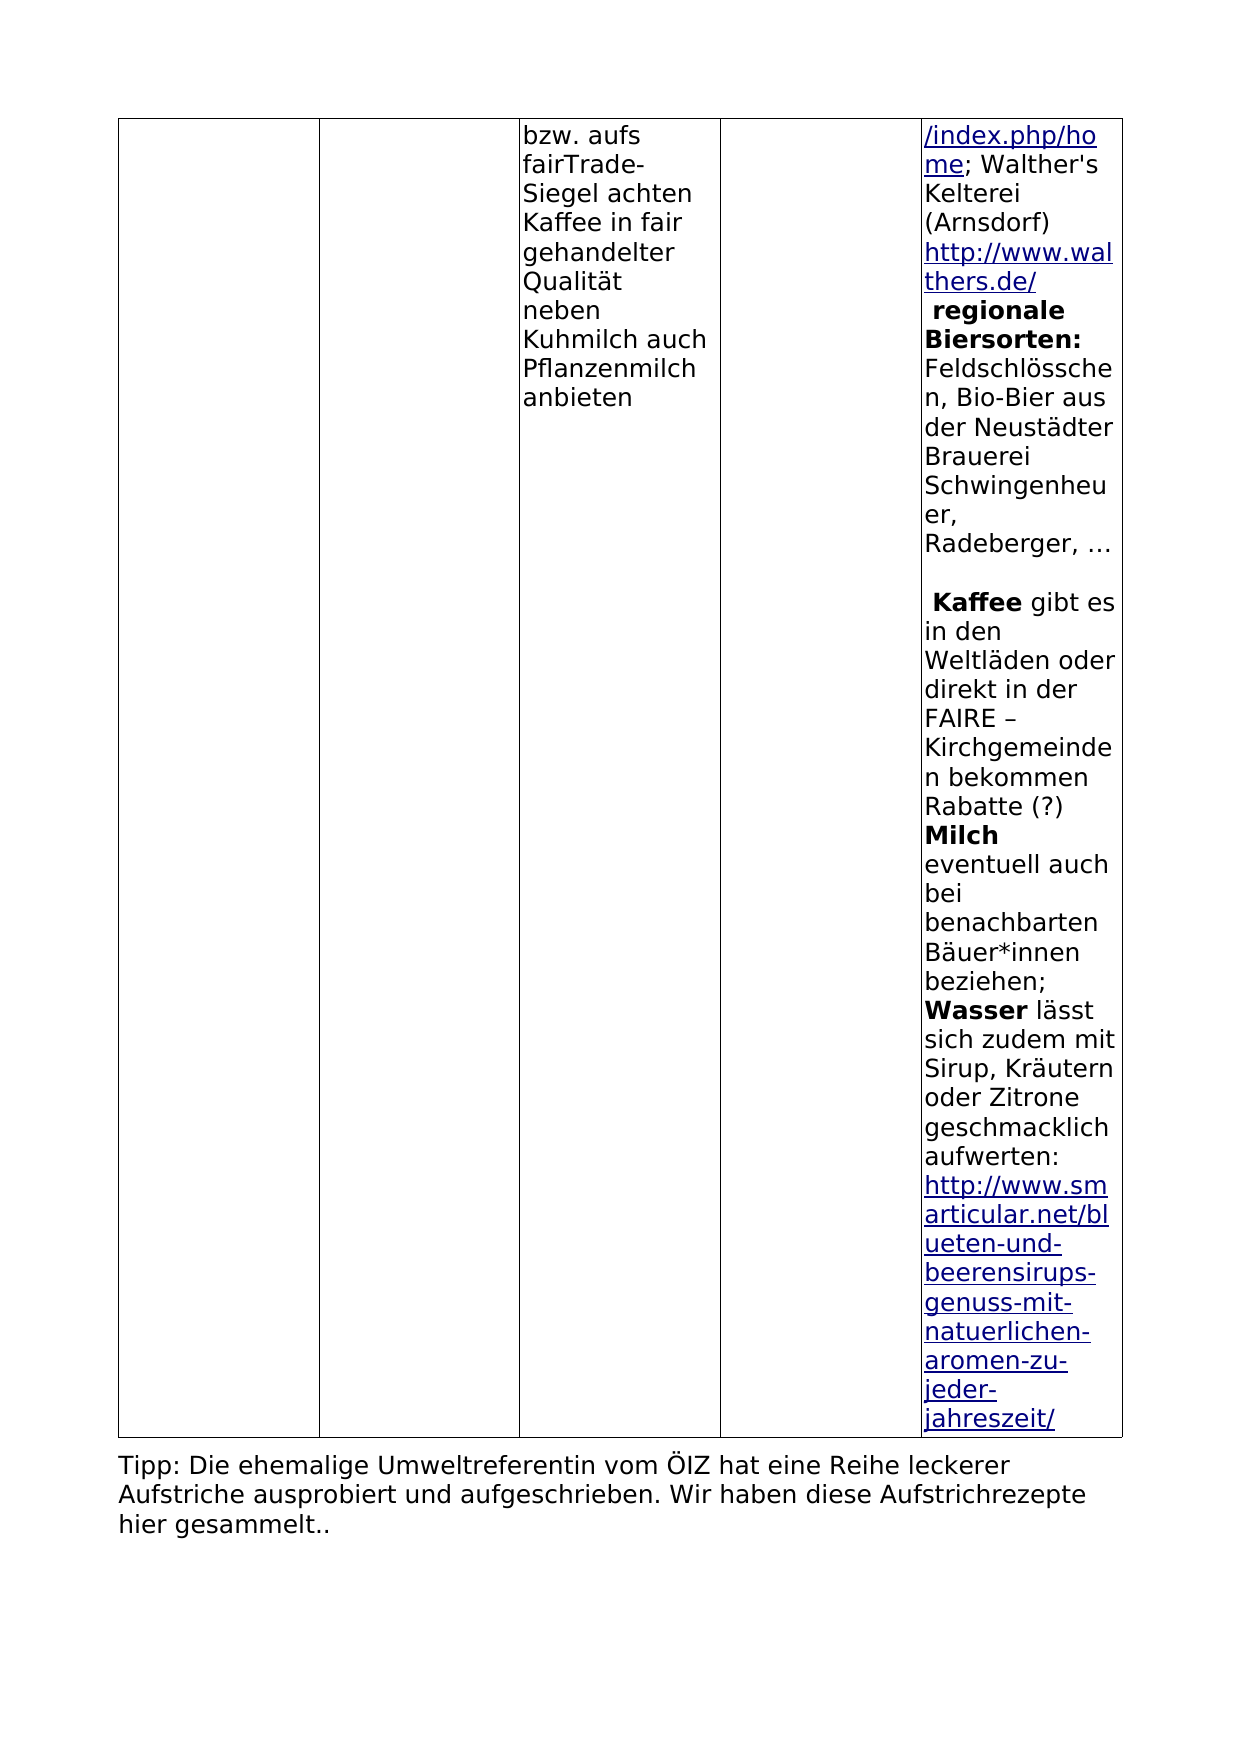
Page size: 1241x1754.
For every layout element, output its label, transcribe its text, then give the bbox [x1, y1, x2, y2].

table_cell bzw. aufs fairTrade-Siegel achten Kaffee in fair gehandelter Qualität neben Kuhmilch auch Pflanzenmilch anbieten [520, 119, 720, 1437]
table_cell [320, 119, 519, 1437]
text Tipp: Die ehemalige Umweltreferentin vom ÖIZ hat eine Reihe leckerer Aufstriche ausprobiert und aufgeschrieben. Wir haben diese Aufstrichrezepte hier gesammelt.. [118, 1451, 1122, 1539]
table_cell [721, 119, 921, 1437]
table_cell [119, 119, 319, 1437]
table_cell /index.php/home; Walther's Kelterei (Arnsdorf) http://www.walthers.de/ regionale Biersorten: Feldschlösschen, Bio-Bier aus der Neustädter Brauerei Schwingenheuer, Radeberger, … Kaffee gibt es in den Weltläden oder direkt in der FAIRE – Kirchgemeinden bekommen Rabatte (?) Milch eventuell auch bei benachbarten Bäuer*innen beziehen; Wasser lässt sich zudem mit Sirup, Kräutern oder Zitrone geschmacklich aufwerten: http://www.smarticular.net/blueten-und-beerensirups-genuss-mit-natuerlichen-aromen-zu-jeder-jahreszeit/ [922, 119, 1122, 1437]
